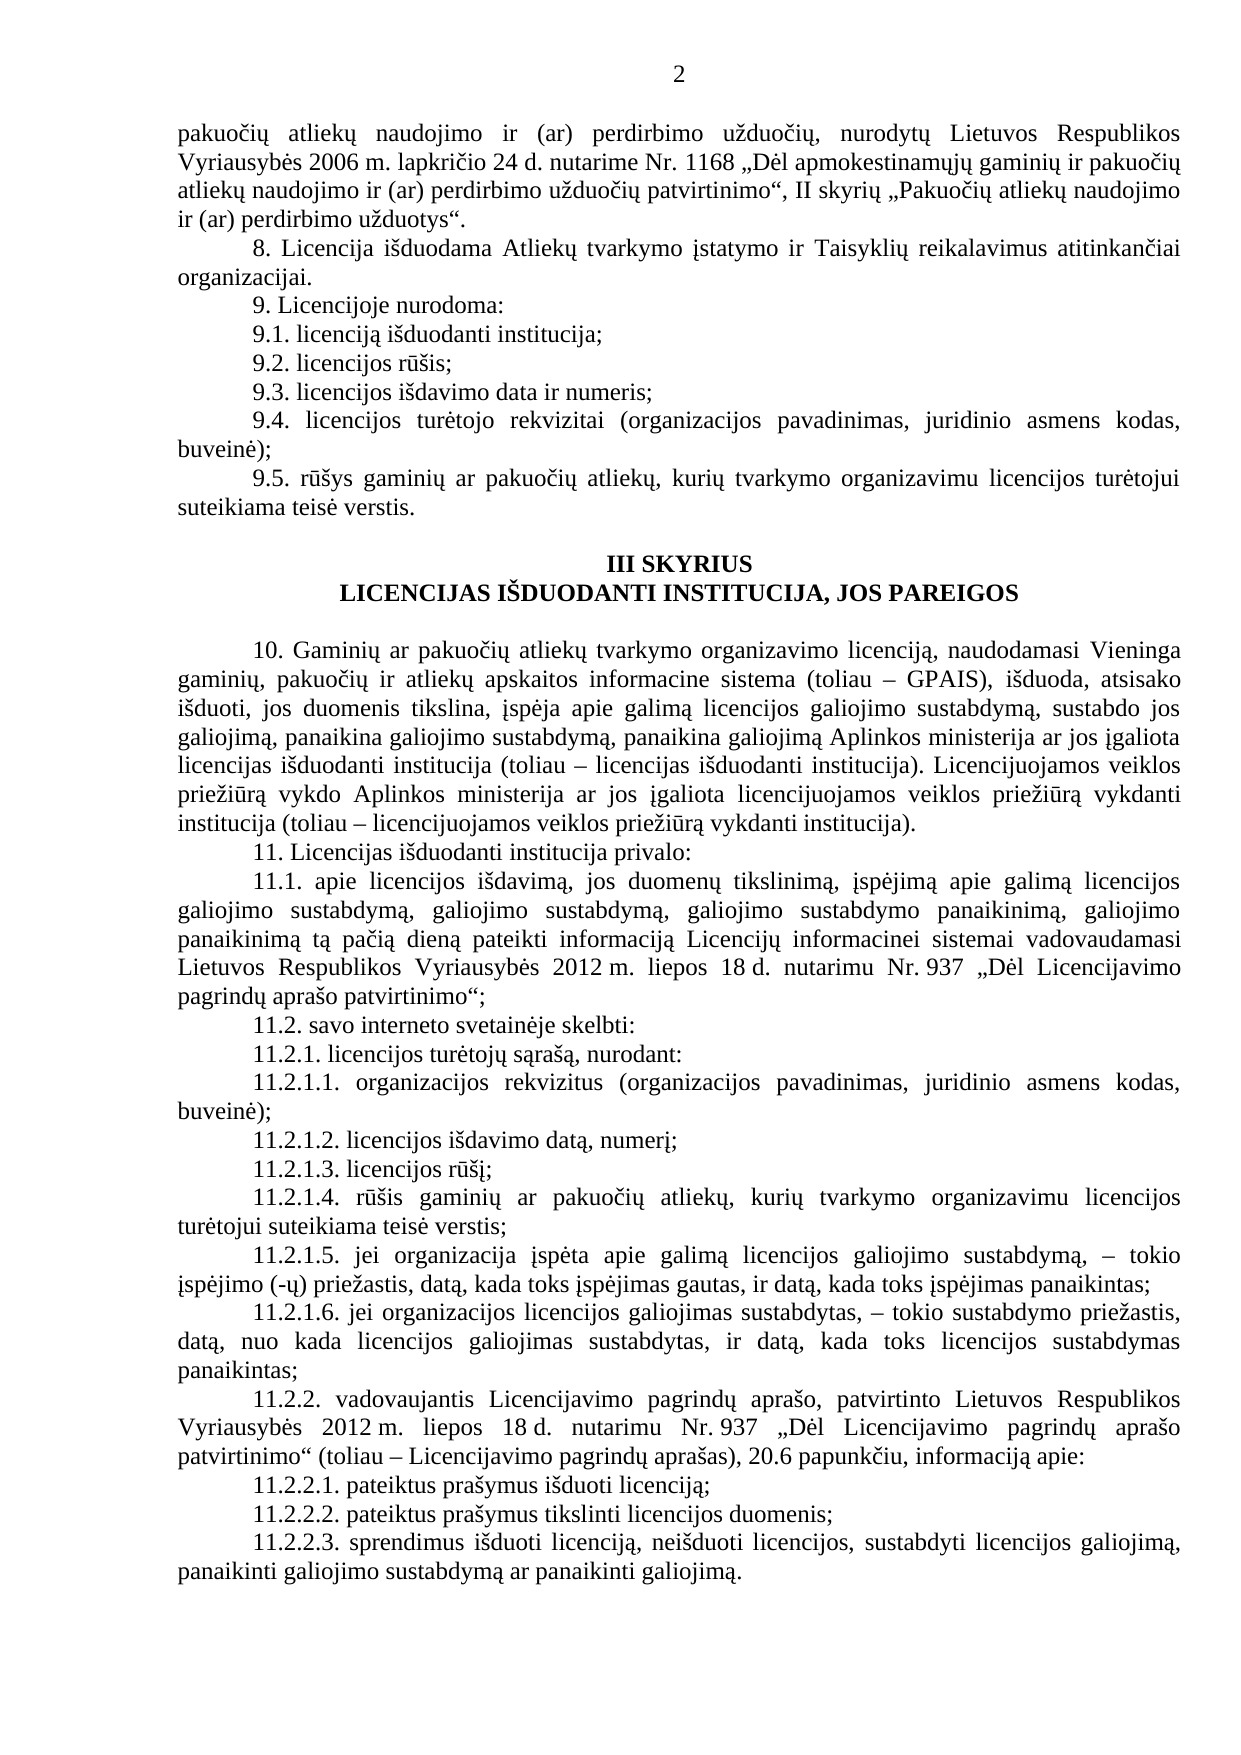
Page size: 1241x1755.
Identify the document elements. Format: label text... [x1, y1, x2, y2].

text 9.3. licencijos išdavimo data ir numeris; [177, 377, 1181, 406]
text 11.2.2.2. pateiktus prašymus tikslinti licencijos duomenis; [177, 1499, 1181, 1527]
text 11.2.1.1. organizacijos rekvizitus (organizacijos pavadinimas, juridinio asmens kodas, buveinė); [177, 1067, 1181, 1125]
text 9.2. licencijos rūšis; [177, 348, 1181, 377]
text 9.1. licenciją išduodanti institucija; [177, 319, 1181, 348]
text 11.2.1.4. rūšis gaminių ar pakuočių atliekų, kurių tvarkymo organizavimu licencijos turėtojui suteikiama teisė verstis; [177, 1182, 1181, 1240]
text 11. Licencijas išduodanti institucija privalo: [177, 837, 1181, 866]
text 11.2.2. vadovaujantis Licencijavimo pagrindų aprašo, patvirtinto Lietuvos Respublikos Vyriausybės 2012 m. liepos 18 d. nutarimu Nr. 937 „Dėl Licencijavimo pagrindų aprašo patvirtinimo“ (toliau – Licencijavimo pagrindų aprašas), 20.6 papunkčiu, informaciją apie: [177, 1384, 1181, 1470]
text 11.2. savo interneto svetainėje skelbti: [177, 1010, 1181, 1039]
text III SKYRIUS [177, 549, 1181, 578]
text LICENCIJAS IŠDUODANTI INSTITUCIJA, JOS PAREIGOS [177, 578, 1181, 607]
text 11.2.2.1. pateiktus prašymus išduoti licenciją; [177, 1470, 1181, 1499]
text pakuočių atliekų naudojimo ir (ar) perdirbimo užduočių, nurodytų Lietuvos Respublikos Vyriausybės 2006 m. lapkričio 24 d. nutarime Nr. 1168 „Dėl apmokestinamųjų gaminių ir pakuočių atliekų naudojimo ir (ar) perdirbimo užduočių patvirtinimo“, II skyrių „Pakuočių atliekų naudojimo ir (ar) perdirbimo užduotys“. [177, 118, 1181, 233]
text 11.2.1.5. jei organizacija įspėta apie galimą licencijos galiojimo sustabdymą, – tokio įspėjimo (-ų) priežastis, datą, kada toks įspėjimas gautas, ir datą, kada toks įspėjimas panaikintas; [177, 1240, 1181, 1297]
text 9. Licencijoje nurodoma: [177, 291, 1181, 319]
text 11.2.1.6. jei organizacijos licencijos galiojimas sustabdytas, – tokio sustabdymo priežastis, datą, nuo kada licencijos galiojimas sustabdytas, ir datą, kada toks licencijos sustabdymas panaikintas; [177, 1297, 1181, 1384]
text 8. Licencija išduodama Atliekų tvarkymo įstatymo ir Taisyklių reikalavimus atitinkančiai organizacijai. [177, 233, 1181, 291]
text 10. Gaminių ar pakuočių atliekų tvarkymo organizavimo licenciją, naudodamasi Vieninga gaminių, pakuočių ir atliekų apskaitos informacine sistema (toliau – GPAIS), išduoda, atsisako išduoti, jos duomenis tikslina, įspėja apie galimą licencijos galiojimo sustabdymą, sustabdo jos galiojimą, panaikina galiojimo sustabdymą, panaikina galiojimą Aplinkos ministerija ar jos įgaliota licencijas išduodanti institucija (toliau – licencijas išduodanti institucija). Licencijuojamos veiklos priežiūrą vykdo Aplinkos ministerija ar jos įgaliota licencijuojamos veiklos priežiūrą vykdanti institucija (toliau – licencijuojamos veiklos priežiūrą vykdanti institucija). [177, 636, 1181, 837]
text 11.2.1.3. licencijos rūšį; [177, 1154, 1181, 1182]
text 11.2.1.2. licencijos išdavimo datą, numerį; [177, 1125, 1181, 1154]
text 9.5. rūšys gaminių ar pakuočių atliekų, kurių tvarkymo organizavimu licencijos turėtojui suteikiama teisė verstis. [177, 463, 1181, 521]
text 11.2.1. licencijos turėtojų sąrašą, nurodant: [177, 1039, 1181, 1067]
text 9.4. licencijos turėtojo rekvizitai (organizacijos pavadinimas, juridinio asmens kodas, buveinė); [177, 406, 1181, 463]
text 11.2.2.3. sprendimus išduoti licenciją, neišduoti licencijos, sustabdyti licencijos galiojimą, panaikinti galiojimo sustabdymą ar panaikinti galiojimą. [177, 1527, 1181, 1585]
text 11.1. apie licencijos išdavimą, jos duomenų tikslinimą, įspėjimą apie galimą licencijos galiojimo sustabdymą, galiojimo sustabdymą, galiojimo sustabdymo panaikinimą, galiojimo panaikinimą tą pačią dieną pateikti informaciją Licencijų informacinei sistemai vadovaudamasi Lietuvos Respublikos Vyriausybės 2012 m. liepos 18 d. nutarimu Nr. 937 „Dėl Licencijavimo pagrindų aprašo patvirtinimo“; [177, 866, 1181, 1010]
